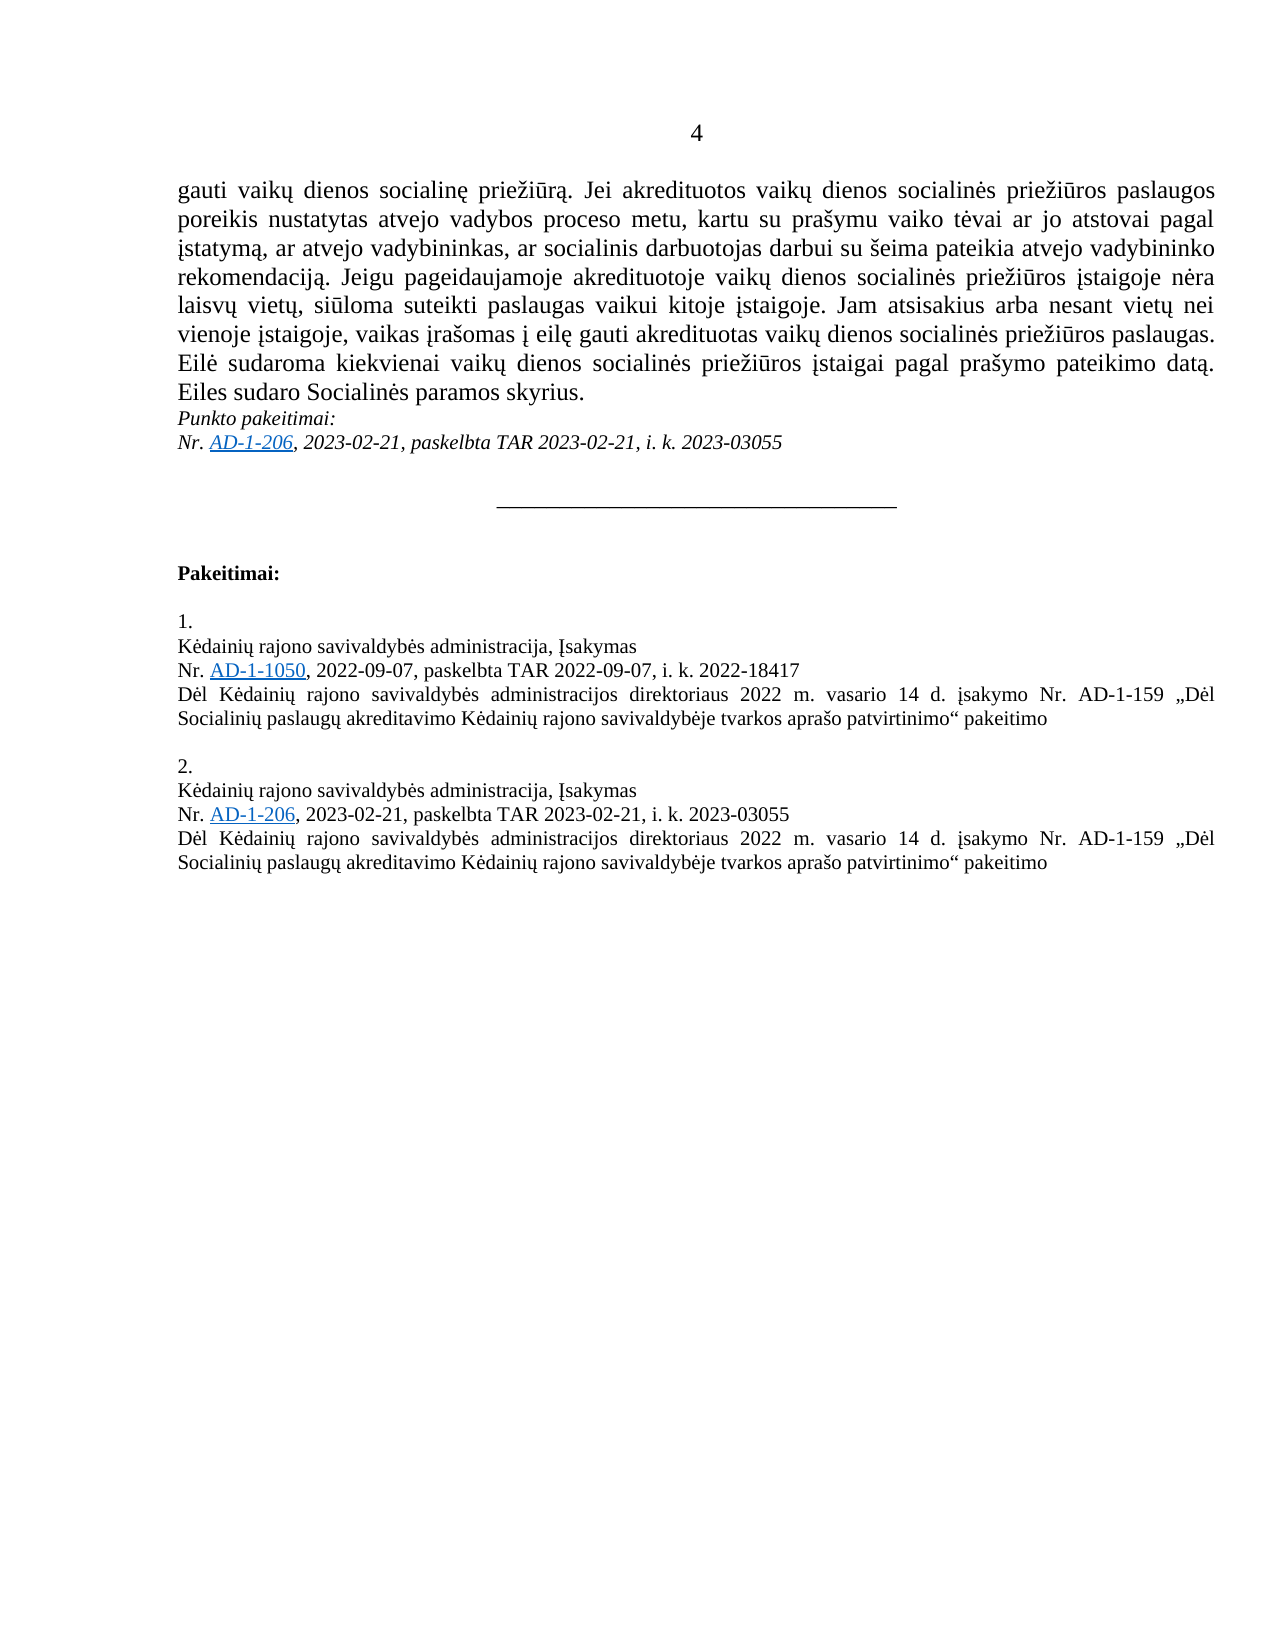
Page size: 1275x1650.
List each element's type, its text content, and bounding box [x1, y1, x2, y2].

text 2. [177, 754, 1216, 778]
text Dėl Kėdainių rajono savivaldybės administracijos direktoriaus 2022 m. vasario 14 d. įsakymo Nr. AD-1-159 „Dėl Socialinių paslaugų akreditavimo Kėdainių rajono savivaldybėje tvarkos aprašo patvirtinimo“ pakeitimo [177, 826, 1216, 874]
text Nr. AD-1-1050, 2022-09-07, paskelbta TAR 2022-09-07, i. k. 2022-18417 [177, 658, 1216, 682]
text ________________________________ [177, 482, 1216, 511]
text Dėl Kėdainių rajono savivaldybės administracijos direktoriaus 2022 m. vasario 14 d. įsakymo Nr. AD-1-159 „Dėl Socialinių paslaugų akreditavimo Kėdainių rajono savivaldybėje tvarkos aprašo patvirtinimo“ pakeitimo [177, 682, 1216, 730]
text gauti vaikų dienos socialinę priežiūrą. Jei akredituotos vaikų dienos socialinės priežiūros paslaugos poreikis nustatytas atvejo vadybos proceso metu, kartu su prašymu vaiko tėvai ar jo atstovai pagal įstatymą, ar atvejo vadybininkas, ar socialinis darbuotojas darbui su šeima pateikia atvejo vadybininko rekomendaciją. Jeigu pageidaujamoje akredituotoje vaikų dienos socialinės priežiūros įstaigoje nėra laisvų vietų, siūloma suteikti paslaugas vaikui kitoje įstaigoje. Jam atsisakius arba nesant vietų nei vienoje įstaigoje, vaikas įrašomas į eilę gauti akredituotas vaikų dienos socialinės priežiūros paslaugas. Eilė sudaroma kiekvienai vaikų dienos socialinės priežiūros įstaigai pagal prašymo pateikimo datą. Eiles sudaro Socialinės paramos skyrius. [177, 176, 1216, 406]
text Pakeitimai: [177, 561, 1216, 585]
text 1. [177, 609, 1216, 633]
text Nr. AD-1-206, 2023-02-21, paskelbta TAR 2023-02-21, i. k. 2023-03055 [177, 430, 1216, 454]
text Nr. AD-1-206, 2023-02-21, paskelbta TAR 2023-02-21, i. k. 2023-03055 [177, 802, 1216, 826]
text Kėdainių rajono savivaldybės administracija, Įsakymas [177, 633, 1216, 658]
text Kėdainių rajono savivaldybės administracija, Įsakymas [177, 778, 1216, 802]
text Punkto pakeitimai: [177, 406, 1216, 430]
